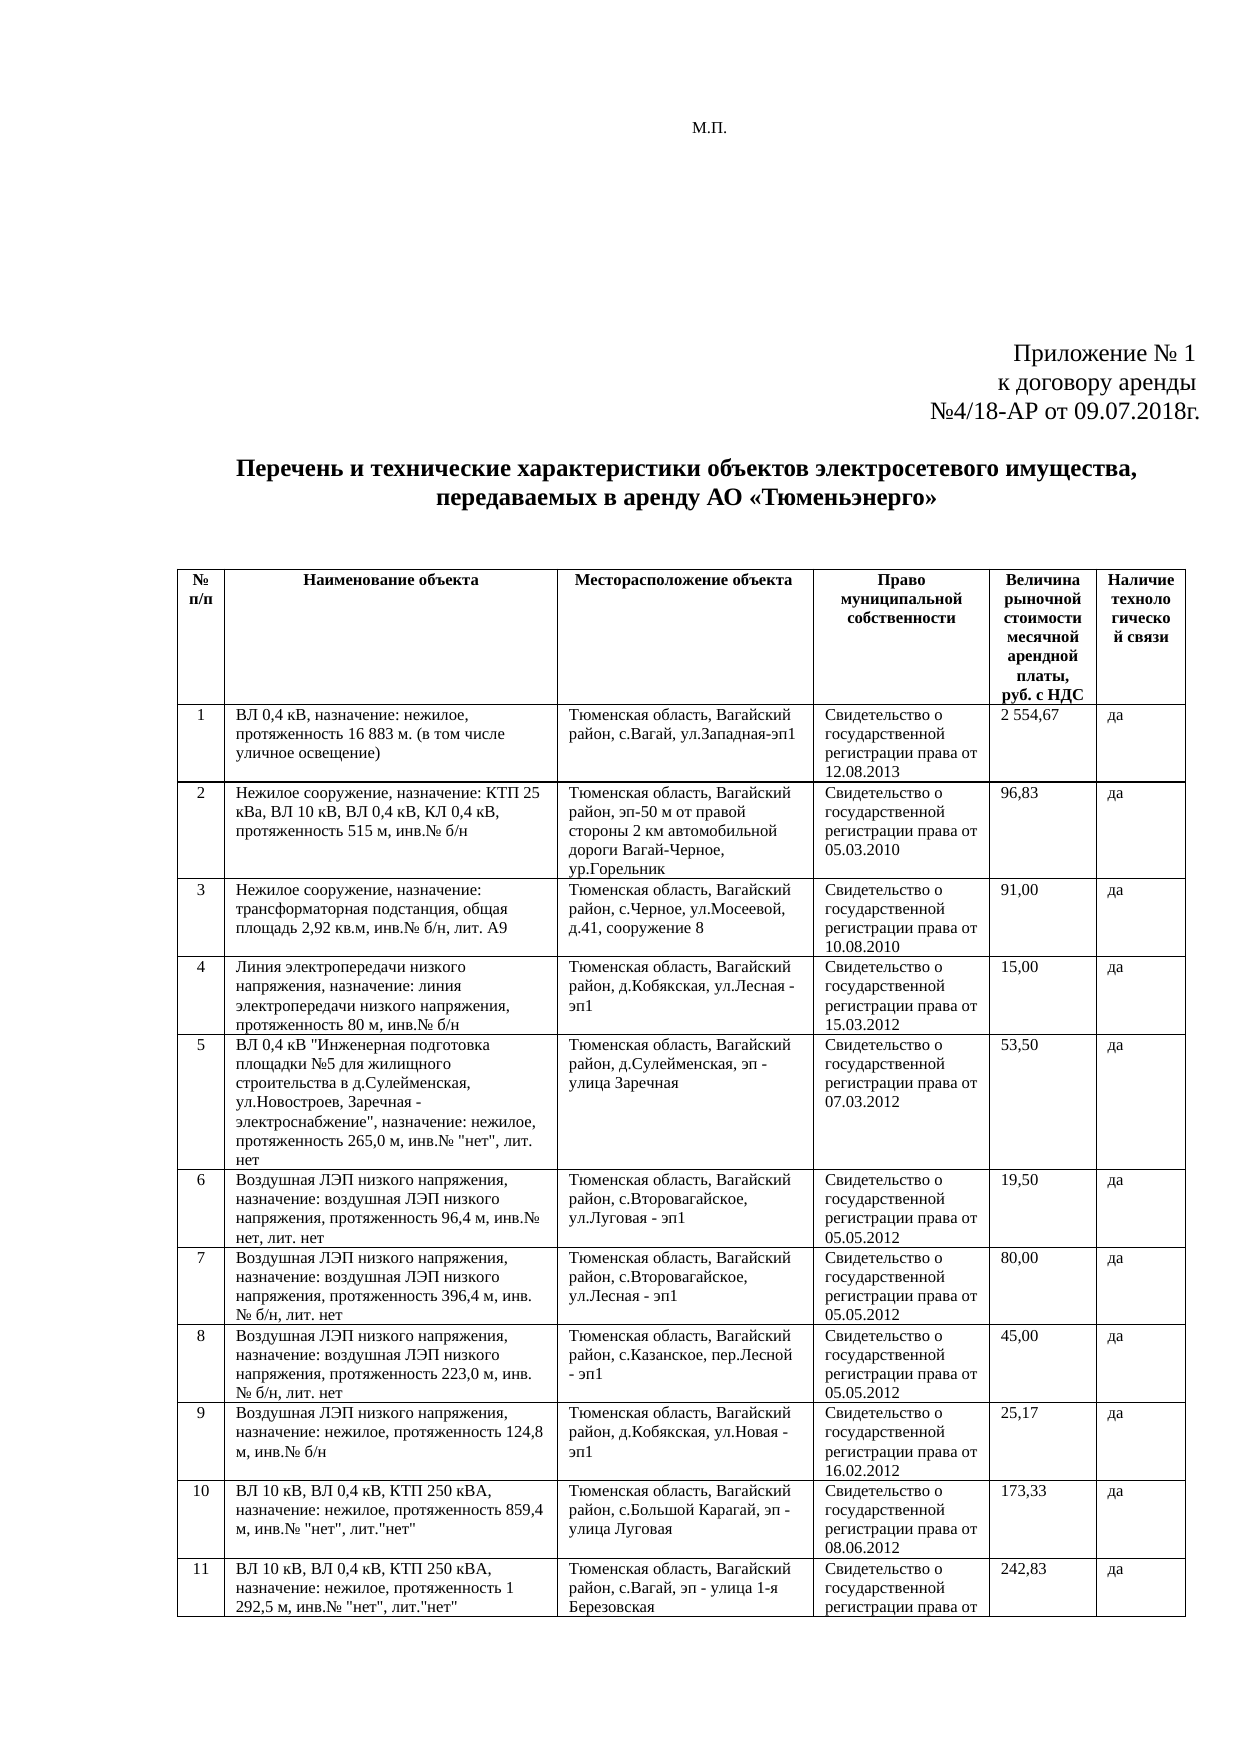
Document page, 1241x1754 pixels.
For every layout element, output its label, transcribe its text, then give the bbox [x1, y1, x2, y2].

table_cell Свидетельство о государственной регистрации права от 12.08.2013 [814, 705, 989, 781]
table_cell Свидетельство о государственной регистрации права от 05.03.2010 [814, 783, 989, 878]
table_cell Тюменская область, Вагайский район, с.Казанское, пер.Лесной - эп1 [558, 1325, 813, 1402]
table_cell Тюменская область, Вагайский район, с.Второвагайское, ул.Луговая - эп1 [558, 1170, 813, 1247]
table_cell Нежилое сооружение, назначение: трансформаторная подстанция, общая площадь 2,92 кв.м, инв.№ б/н, лит. А9 [225, 879, 557, 956]
table_cell Свидетельство о государственной регистрации права от [814, 1559, 989, 1616]
table_cell 91,00 [990, 879, 1096, 956]
table_cell Воздушная ЛЭП низкого напряжения, назначение: нежилое, протяженность 124,8 м, инв.№ б/н [225, 1403, 557, 1480]
table_header № п/п [178, 570, 224, 704]
table_cell Свидетельство о государственной регистрации права от 05.05.2012 [814, 1248, 989, 1324]
table_cell да [1097, 783, 1185, 878]
table_cell 80,00 [990, 1248, 1096, 1324]
text Приложение № 1 [852, 338, 1196, 367]
table_cell 96,83 [990, 783, 1096, 878]
table_cell Воздушная ЛЭП низкого напряжения, назначение: воздушная ЛЭП низкого напряжения, протяженность 96,4 м, инв.№ нет, лит. нет [225, 1170, 557, 1247]
table_cell Воздушная ЛЭП низкого напряжения, назначение: воздушная ЛЭП низкого напряжения, протяженность 396,4 м, инв.№ б/н, лит. нет [225, 1248, 557, 1324]
table_header Право муниципальной собственности [814, 570, 989, 704]
text передаваемых в аренду АО «Тюменьэнерго» [177, 482, 1196, 511]
table_cell Тюменская область, Вагайский район, с.Вагай, ул.Западная-эп1 [558, 705, 813, 781]
table_cell Свидетельство о государственной регистрации права от 16.02.2012 [814, 1403, 989, 1480]
table_cell Свидетельство о государственной регистрации права от 10.08.2010 [814, 879, 989, 956]
table_header Наименование объекта [225, 570, 557, 704]
table_cell да [1097, 1403, 1185, 1480]
table_cell 19,50 [990, 1170, 1096, 1247]
table_cell да [1097, 1035, 1185, 1169]
table_cell 25,17 [990, 1403, 1096, 1480]
table_cell Тюменская область, Вагайский район, с.Черное, ул.Мосеевой, д.41, сооружение 8 [558, 879, 813, 956]
table_cell Свидетельство о государственной регистрации права от 05.05.2012 [814, 1325, 989, 1402]
table_cell 5 [178, 1035, 224, 1169]
table_cell 15,00 [990, 957, 1096, 1034]
table_cell 8 [178, 1325, 224, 1402]
table_cell Свидетельство о государственной регистрации права от 08.06.2012 [814, 1481, 989, 1557]
text №4/18-АР от 09.07.2018г. [177, 396, 1211, 425]
table_cell Линия электропередачи низкого напряжения, назначение: линия электропередачи низкого напряжения, протяженность 80 м, инв.№ б/н [225, 957, 557, 1034]
table_cell ВЛ 0,4 кВ, назначение: нежилое, протяженность 16 883 м. (в том числе уличное освещение) [225, 705, 557, 781]
table_cell да [1097, 879, 1185, 956]
text к договору аренды [177, 367, 1196, 396]
table_header Наличие технологической связи [1097, 570, 1185, 704]
table_cell 6 [178, 1170, 224, 1247]
table_header Величина рыночной стоимости месячной арендной платы, руб. с НДС [990, 570, 1096, 704]
table_cell ВЛ 0,4 кВ "Инженерная подготовка площадки №5 для жилищного строительства в д.Сулейменская, ул.Новостроев, Заречная - электроснабжение", назначение: нежилое, протяженность 265,0 м, инв.№ "нет", лит. нет [225, 1035, 557, 1169]
table_cell Нежилое сооружение, назначение: КТП 25 кВа, ВЛ 10 кВ, ВЛ 0,4 кВ, КЛ 0,4 кВ, протяженность 515 м, инв.№ б/н [225, 783, 557, 878]
table_cell 10 [178, 1481, 224, 1557]
table_cell 1 [178, 705, 224, 781]
table_cell Тюменская область, Вагайский район, эп-50 м от правой стороны 2 км автомобильной дороги Вагай-Черное, ур.Горельник [558, 783, 813, 878]
table_cell ВЛ 10 кВ, ВЛ 0,4 кВ, КТП 250 кВА, назначение: нежилое, протяженность 859,4 м, инв.№ "нет", лит."нет" [225, 1481, 557, 1557]
table_cell Тюменская область, Вагайский район, с.Второвагайское, ул.Лесная - эп1 [558, 1248, 813, 1324]
table_cell да [1097, 705, 1185, 781]
table_cell 173,33 [990, 1481, 1096, 1557]
text Перечень и технические характеристики объектов электросетевого имущества, [177, 453, 1196, 482]
table_cell Тюменская область, Вагайский район, с.Большой Карагай, эп - улица Луговая [558, 1481, 813, 1557]
table_cell Свидетельство о государственной регистрации права от 05.05.2012 [814, 1170, 989, 1247]
table_cell 11 [178, 1559, 224, 1616]
table_cell Свидетельство о государственной регистрации права от 07.03.2012 [814, 1035, 989, 1169]
table_cell да [1097, 1559, 1185, 1616]
table_cell Тюменская область, Вагайский район, д.Кобякская, ул.Лесная - эп1 [558, 957, 813, 1034]
table_cell Воздушная ЛЭП низкого напряжения, назначение: воздушная ЛЭП низкого напряжения, протяженность 223,0 м, инв.№ б/н, лит. нет [225, 1325, 557, 1402]
table_cell 2 [178, 783, 224, 878]
table_cell да [1097, 1248, 1185, 1324]
table_cell 2 554,67 [990, 705, 1096, 781]
table_cell 9 [178, 1403, 224, 1480]
table_header [166, 118, 681, 338]
table_cell Тюменская область, Вагайский район, д.Сулейменская, эп - улица Заречная [558, 1035, 813, 1169]
table_cell да [1097, 957, 1185, 1034]
table_cell 3 [178, 879, 224, 956]
table_cell да [1097, 1170, 1185, 1247]
table_cell 242,83 [990, 1559, 1096, 1616]
table_cell да [1097, 1481, 1185, 1557]
table_cell 4 [178, 957, 224, 1034]
table_cell Тюменская область, Вагайский район, д.Кобякская, ул.Новая - эп1 [558, 1403, 813, 1480]
table_cell 7 [178, 1248, 224, 1324]
table_header М.П. [681, 118, 1192, 338]
table_cell Тюменская область, Вагайский район, с.Вагай, эп - улица 1-я Березовская [558, 1559, 813, 1616]
table_cell да [1097, 1325, 1185, 1402]
table_cell 53,50 [990, 1035, 1096, 1169]
table_cell 45,00 [990, 1325, 1096, 1402]
table_header Месторасположение объекта [558, 570, 813, 704]
table_cell ВЛ 10 кВ, ВЛ 0,4 кВ, КТП 250 кВА, назначение: нежилое, протяженность 1 292,5 м, инв.№ "нет", лит."нет" [225, 1559, 557, 1616]
table_cell Свидетельство о государственной регистрации права от 15.03.2012 [814, 957, 989, 1034]
